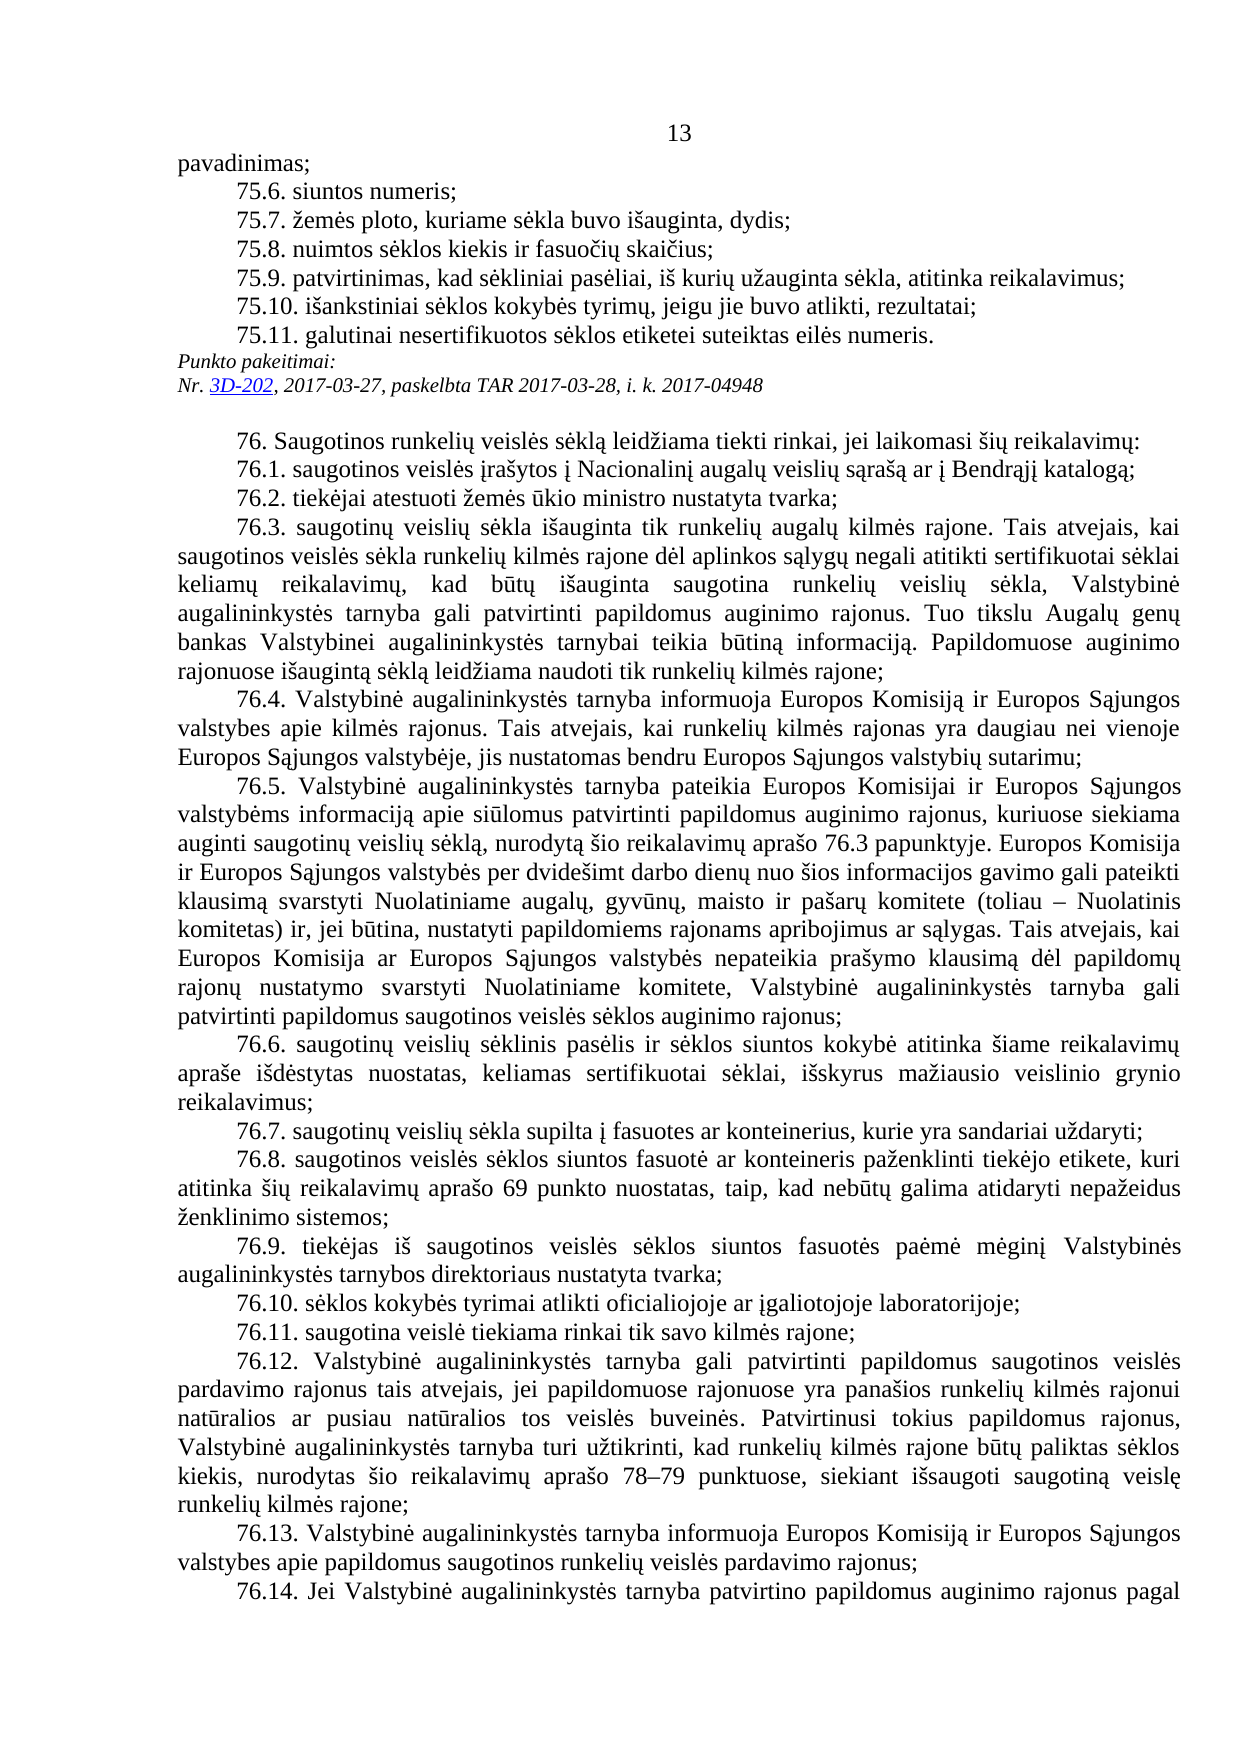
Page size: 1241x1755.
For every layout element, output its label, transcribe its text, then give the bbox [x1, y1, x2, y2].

text 76.4. Valstybinė augalininkystės tarnyba informuoja Europos Komisiją ir Europos Sąjungos valstybes apie kilmės rajonus. Tais atvejais, kai runkelių kilmės rajonas yra daugiau nei vienoje Europos Sąjungos valstybėje, jis nustatomas bendru Europos Sąjungos valstybių sutarimu; [177, 684, 1181, 771]
text 76.10. sėklos kokybės tyrimai atlikti oficialiojoje ar įgaliotojoje laboratorijoje; [177, 1288, 1181, 1317]
text 75.7. žemės ploto, kuriame sėkla buvo išauginta, dydis; [177, 205, 1181, 234]
text 75.11. galutinai nesertifikuotos sėklos etiketei suteiktas eilės numeris. [177, 320, 1181, 349]
text pavadinimas; [177, 148, 1181, 176]
text 75.10. išankstiniai sėklos kokybės tyrimų, jeigu jie buvo atlikti, rezultatai; [177, 291, 1181, 320]
text 76.11. saugotina veislė tiekiama rinkai tik savo kilmės rajone; [177, 1317, 1181, 1346]
text 75.9. patvirtinimas, kad sėkliniai pasėliai, iš kurių užauginta sėkla, atitinka reikalavimus; [177, 263, 1181, 291]
text 75.6. siuntos numeris; [177, 176, 1181, 205]
text 76.5. Valstybinė augalininkystės tarnyba pateikia Europos Komisijai ir Europos Sąjungos valstybėms informaciją apie siūlomus patvirtinti papildomus auginimo rajonus, kuriuose siekiama auginti saugotinų veislių sėklą, nurodytą šio reikalavimų aprašo 76.3 papunktyje. Europos Komisija ir Europos Sąjungos valstybės per dvidešimt darbo dienų nuo šios informacijos gavimo gali pateikti klausimą svarstyti Nuolatiniame augalų, gyvūnų, maisto ir pašarų komitete (toliau – Nuolatinis komitetas) ir, jei būtina, nustatyti papildomiems rajonams apribojimus ar sąlygas. Tais atvejais, kai Europos Komisija ar Europos Sąjungos valstybės nepateikia prašymo klausimą dėl papildomų rajonų nustatymo svarstyti Nuolatiniame komitete, Valstybinė augalininkystės tarnyba gali patvirtinti papildomus saugotinos veislės sėklos auginimo rajonus; [177, 771, 1181, 1029]
text 76.8. saugotinos veislės sėklos siuntos fasuotė ar konteineris paženklinti tiekėjo etikete, kuri atitinka šių reikalavimų aprašo 69 punkto nuostatas, taip, kad nebūtų galima atidaryti nepažeidus ženklinimo sistemos; [177, 1144, 1181, 1231]
text 76.1. saugotinos veislės įrašytos į Nacionalinį augalų veislių sąrašą ar į Bendrąjį katalogą; [177, 454, 1181, 483]
text Nr. 3D-202, 2017-03-27, paskelbta TAR 2017-03-28, i. k. 2017-04948 [177, 373, 1181, 397]
text 76. Saugotinos runkelių veislės sėklą leidžiama tiekti rinkai, jei laikomasi šių reikalavimų: [177, 426, 1181, 454]
text 76.12. Valstybinė augalininkystės tarnyba gali patvirtinti papildomus saugotinos veislės pardavimo rajonus tais atvejais, jei papildomuose rajonuose yra panašios runkelių kilmės rajonui natūralios ar pusiau natūralios tos veislės buveinės. Patvirtinusi tokius papildomus rajonus, Valstybinė augalininkystės tarnyba turi užtikrinti, kad runkelių kilmės rajone būtų paliktas sėklos kiekis, nurodytas šio reikalavimų aprašo 78–79 punktuose, siekiant išsaugoti saugotiną veislę runkelių kilmės rajone; [177, 1346, 1181, 1518]
text 76.13. Valstybinė augalininkystės tarnyba informuoja Europos Komisiją ir Europos Sąjungos valstybes apie papildomus saugotinos runkelių veislės pardavimo rajonus; [177, 1518, 1181, 1576]
text 76.7. saugotinų veislių sėkla supilta į fasuotes ar konteinerius, kurie yra sandariai uždaryti; [177, 1116, 1181, 1144]
text Punkto pakeitimai: [177, 349, 1181, 373]
text 76.2. tiekėjai atestuoti žemės ūkio ministro nustatyta tvarka; [177, 483, 1181, 512]
text 75.8. nuimtos sėklos kiekis ir fasuočių skaičius; [177, 234, 1181, 263]
text 76.9. tiekėjas iš saugotinos veislės sėklos siuntos fasuotės paėmė mėginį Valstybinės augalininkystės tarnybos direktoriaus nustatyta tvarka; [177, 1231, 1181, 1288]
text 76.3. saugotinų veislių sėkla išauginta tik runkelių augalų kilmės rajone. Tais atvejais, kai saugotinos veislės sėkla runkelių kilmės rajone dėl aplinkos sąlygų negali atitikti sertifikuotai sėklai keliamų reikalavimų, kad būtų išauginta saugotina runkelių veislių sėkla, Valstybinė augalininkystės tarnyba gali patvirtinti papildomus auginimo rajonus. Tuo tikslu Augalų genų bankas Valstybinei augalininkystės tarnybai teikia būtiną informaciją. Papildomuose auginimo rajonuose išaugintą sėklą leidžiama naudoti tik runkelių kilmės rajone; [177, 512, 1181, 684]
text 76.6. saugotinų veislių sėklinis pasėlis ir sėklos siuntos kokybė atitinka šiame reikalavimų apraše išdėstytas nuostatas, keliamas sertifikuotai sėklai, išskyrus mažiausio veislinio grynio reikalavimus; [177, 1029, 1181, 1116]
text 76.14. Jei Valstybinė augalininkystės tarnyba patvirtino papildomus auginimo rajonus pagal [177, 1576, 1181, 1604]
